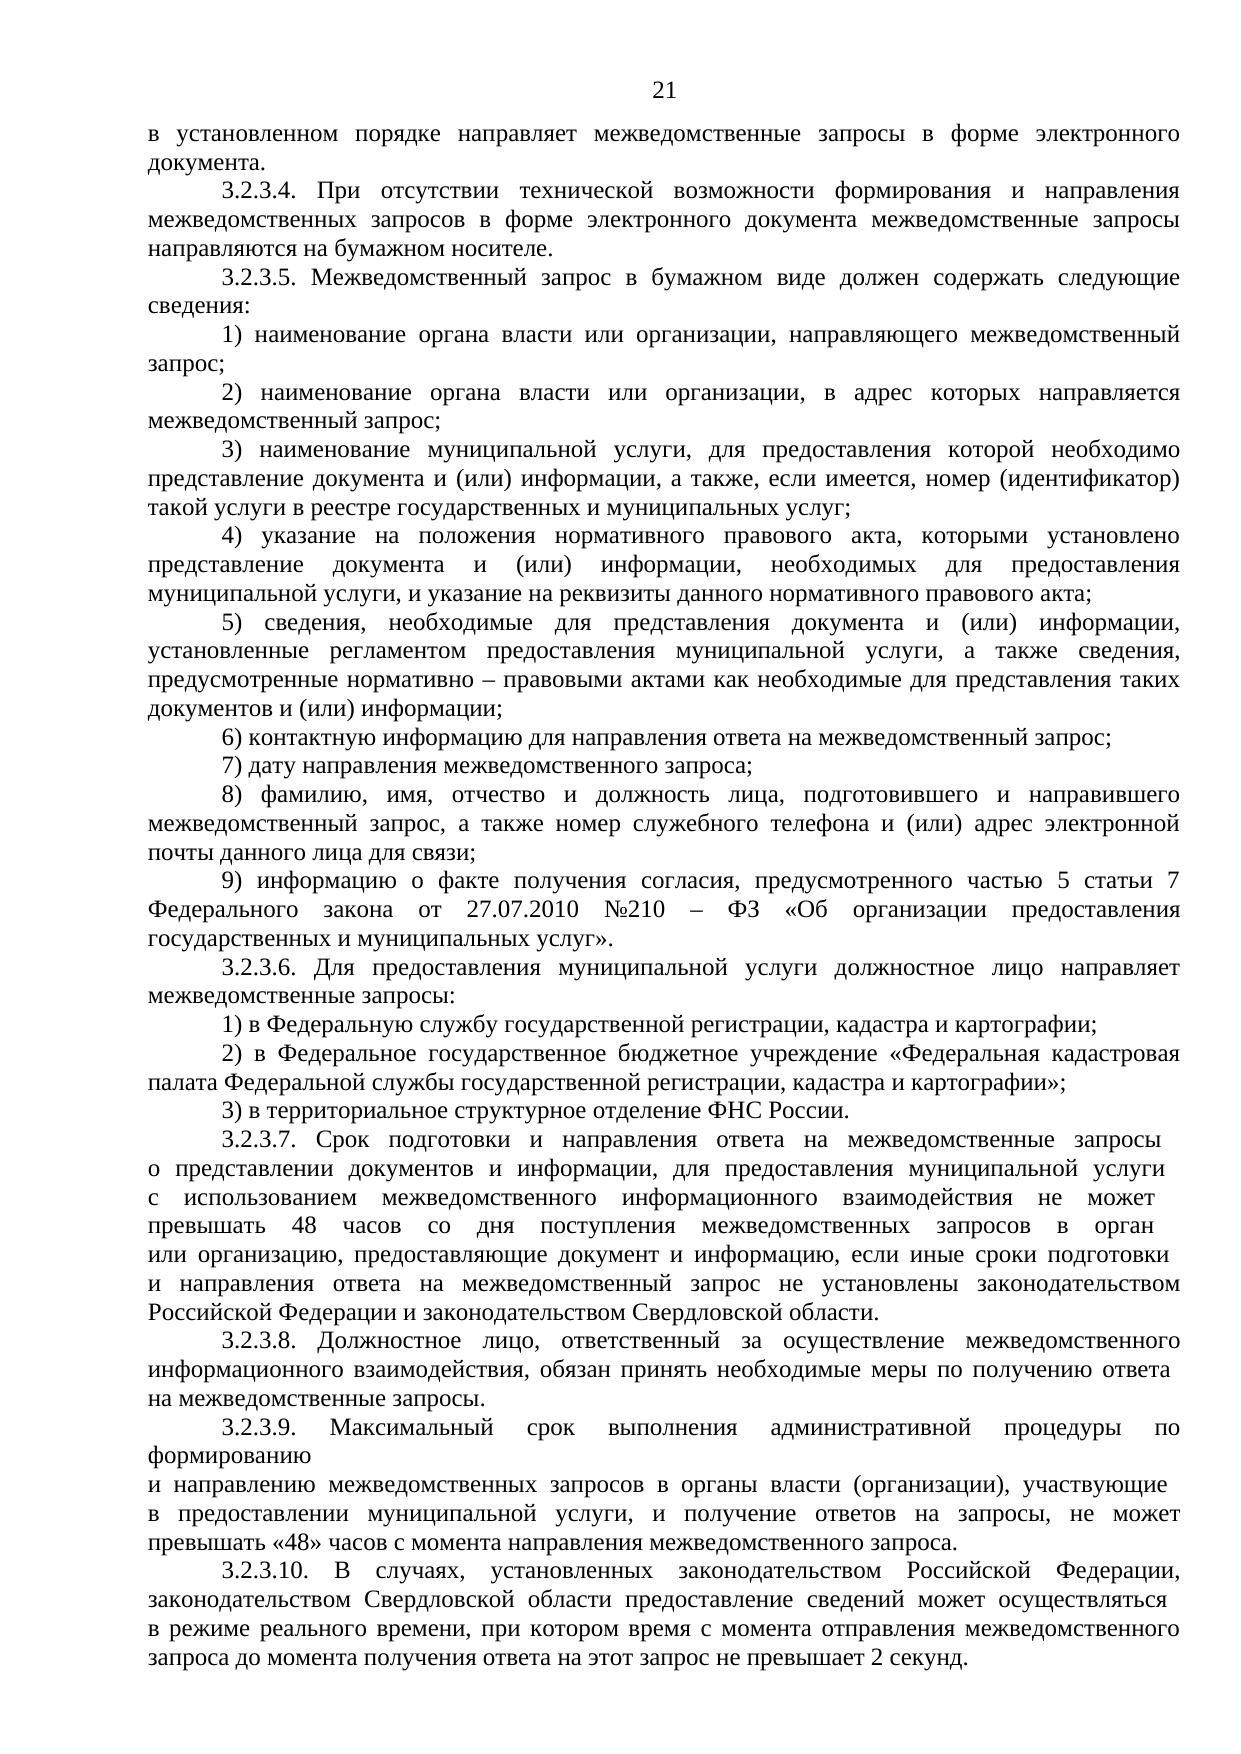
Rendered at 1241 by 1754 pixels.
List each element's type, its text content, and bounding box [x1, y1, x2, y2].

text 6) контактную информацию для направления ответа на межведомственный запрос; [148, 722, 1181, 751]
text 1) в Федеральную службу государственной регистрации, кадастра и картографии; [148, 1009, 1181, 1038]
text 3.2.3.5. Межведомственный запрос в бумажном виде должен содержать следующие сведения: [148, 262, 1181, 319]
text 3.2.3.8. Должностное лицо, ответственный за осуществление межведомственного информационного взаимодействия, обязан принять необходимые меры по получению ответа на межведомственные запросы. [148, 1326, 1181, 1412]
text 3) в территориальное структурное отделение ФНС России. [148, 1096, 1181, 1124]
text 3.2.3.9. Максимальный срок выполнения административной процедуры по формированию и направлению межведомственных запросов в органы власти (организации), участвующие в предоставлении муниципальной услуги, и получение ответов на запросы, не может превышать «48» часов с момента направления межведомственного запроса. [148, 1412, 1181, 1556]
text 3.2.3.6. Для предоставления муниципальной услуги должностное лицо направляет межведомственные запросы: [148, 952, 1181, 1009]
text 2) наименование органа власти или организации, в адрес которых направляется межведомственный запрос; [148, 377, 1181, 434]
text 5) сведения, необходимые для представления документа и (или) информации, установленные регламентом предоставления муниципальной услуги, а также сведения, предусмотренные нормативно – правовыми актами как необходимые для представления таких документов и (или) информации; [148, 607, 1181, 722]
text 3.2.3.7. Срок подготовки и направления ответа на межведомственные запросы о представлении документов и информации, для предоставления муниципальной услуги с использованием межведомственного информационного взаимодействия не может превышать 48 часов со дня поступления межведомственных запросов в орган или организацию, предоставляющие документ и информацию, если иные сроки подготовки и направления ответа на межведомственный запрос не установлены законодательством Российской Федерации и законодательством Свердловской области. [148, 1124, 1181, 1326]
text 4) указание на положения нормативного правового акта, которыми установлено представление документа и (или) информации, необходимых для предоставления муниципальной услуги, и указание на реквизиты данного нормативного правового акта; [148, 521, 1181, 607]
text 1) наименование органа власти или организации, направляющего межведомственный запрос; [148, 319, 1181, 377]
text 9) информацию о факте получения согласия, предусмотренного частью 5 статьи 7 Федерального закона от 27.07.2010 №210 – ФЗ «Об организации предоставления государственных и муниципальных услуг». [148, 866, 1181, 952]
text 8) фамилию, имя, отчество и должность лица, подготовившего и направившего межведомственный запрос, а также номер служебного телефона и (или) адрес электронной почты данного лица для связи; [148, 779, 1181, 866]
text 3) наименование муниципальной услуги, для предоставления которой необходимо представление документа и (или) информации, а также, если имеется, номер (идентификатор) такой услуги в реестре государственных и муниципальных услуг; [148, 434, 1181, 521]
text 7) дату направления межведомственного запроса; [148, 751, 1181, 779]
text 3.2.3.10. В случаях, установленных законодательством Российской Федерации, законодательством Свердловской области предоставление сведений может осуществляться в режиме реального времени, при котором время с момента отправления межведомственного запроса до момента получения ответа на этот запрос не превышает 2 секунд. [148, 1556, 1181, 1671]
text в установленном порядке направляет межведомственные запросы в форме электронного документа. [148, 118, 1181, 176]
text 2) в Федеральное государственное бюджетное учреждение «Федеральная кадастровая палата Федеральной службы государственной регистрации, кадастра и картографии»; [148, 1038, 1181, 1096]
text 3.2.3.4. При отсутствии технической возможности формирования и направления межведомственных запросов в форме электронного документа межведомственные запросы направляются на бумажном носителе. [148, 176, 1181, 262]
